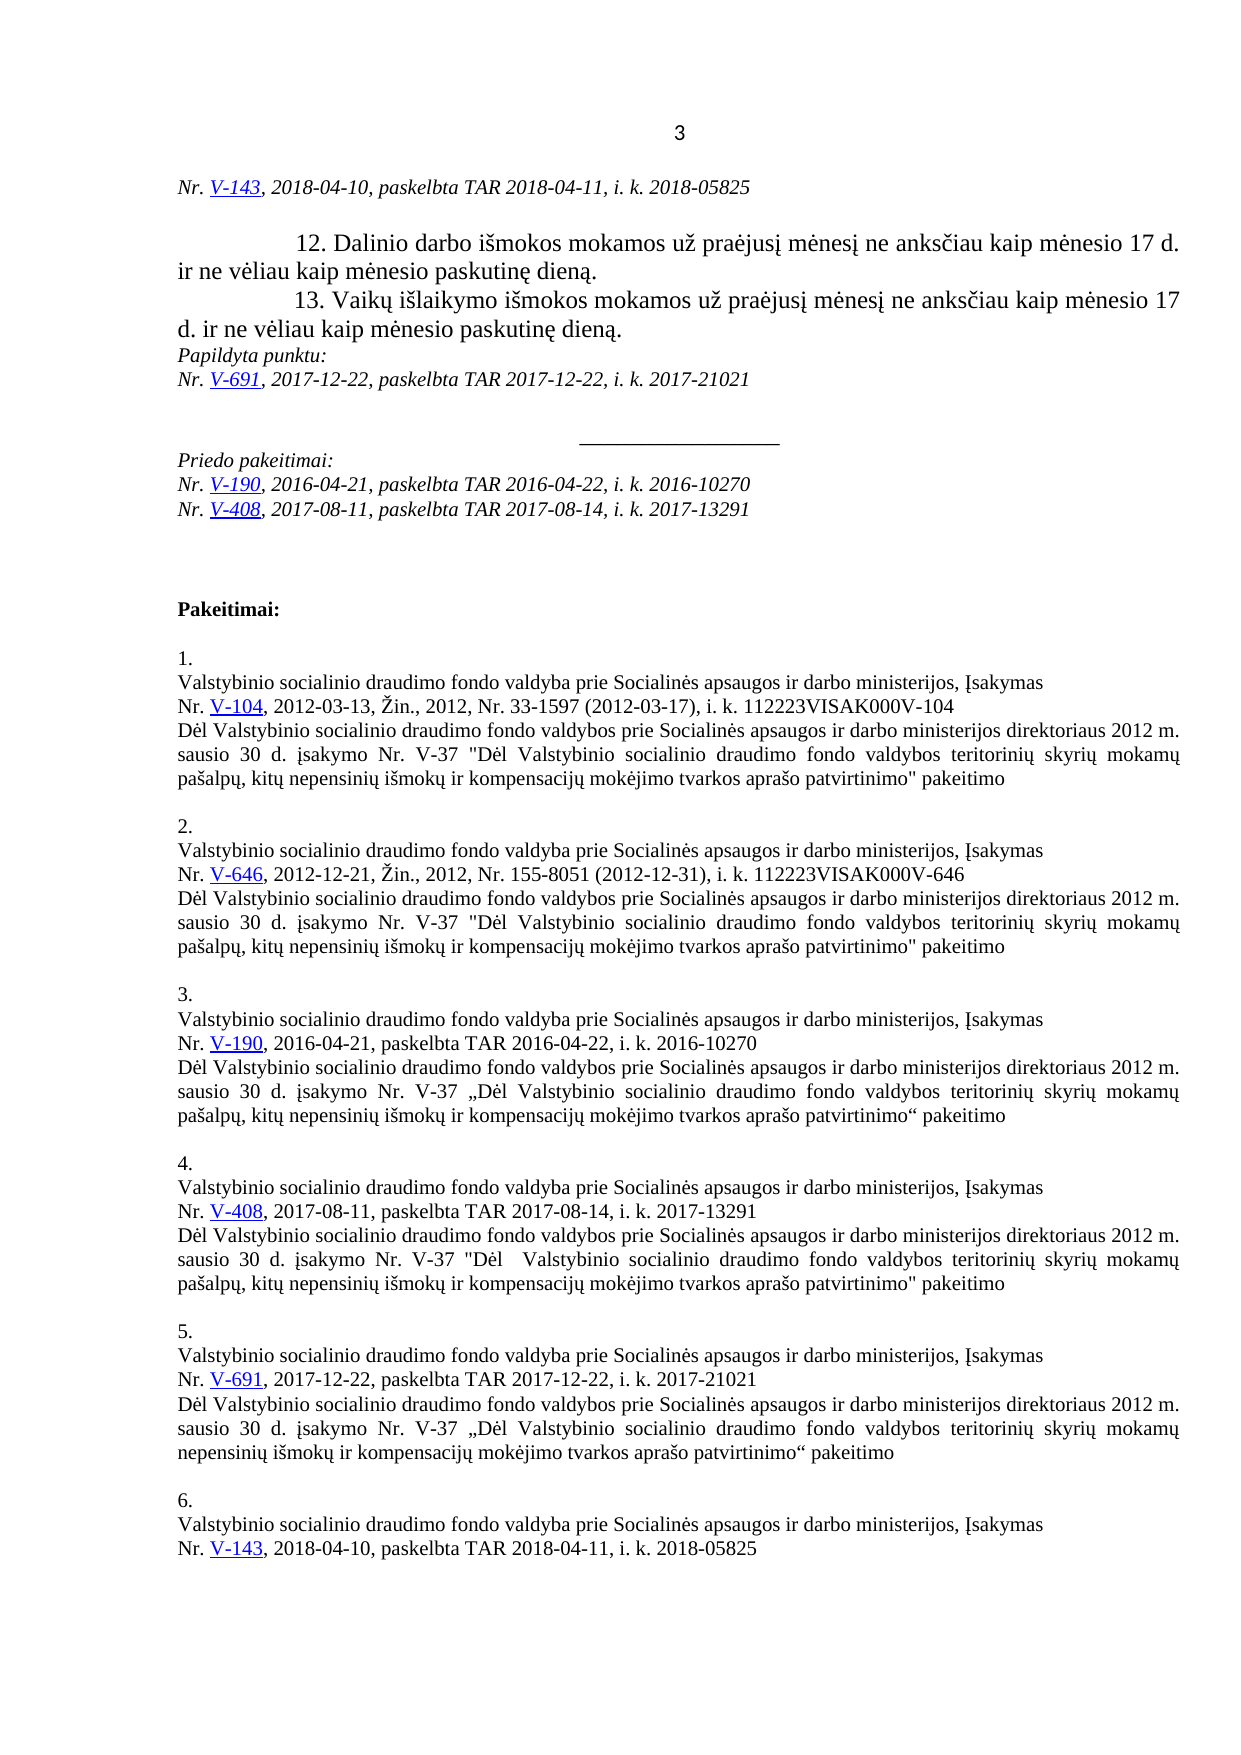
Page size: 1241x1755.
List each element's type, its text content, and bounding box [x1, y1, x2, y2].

text Dėl Valstybinio socialinio draudimo fondo valdybos prie Socialinės apsaugos ir darbo ministerijos direktoriaus 2012 m. sausio 30 d. įsakymo Nr. V-37 "Dėl Valstybinio socialinio draudimo fondo valdybos teritorinių skyrių mokamų pašalpų, kitų nepensinių išmokų ir kompensacijų mokėjimo tvarkos aprašo patvirtinimo" pakeitimo [177, 1223, 1181, 1295]
text Priedo pakeitimai: [177, 448, 1181, 472]
text Dėl Valstybinio socialinio draudimo fondo valdybos prie Socialinės apsaugos ir darbo ministerijos direktoriaus 2012 m. sausio 30 d. įsakymo Nr. V-37 „Dėl Valstybinio socialinio draudimo fondo valdybos teritorinių skyrių mokamų pašalpų, kitų nepensinių išmokų ir kompensacijų mokėjimo tvarkos aprašo patvirtinimo“ pakeitimo [177, 1054, 1181, 1127]
text ________________ [177, 419, 1181, 448]
text 6. [177, 1488, 1181, 1512]
text 13. Vaikų išlaikymo išmokos mokamos už praėjusį mėnesį ne anksčiau kaip mėnesio 17 d. ir ne vėliau kaip mėnesio paskutinę dieną. [177, 285, 1181, 343]
text Valstybinio socialinio draudimo fondo valdyba prie Socialinės apsaugos ir darbo ministerijos, Įsakymas [177, 1343, 1181, 1367]
text Nr. V-691, 2017-12-22, paskelbta TAR 2017-12-22, i. k. 2017-21021 [177, 1367, 1181, 1391]
text 1. [177, 646, 1181, 669]
text Nr. V-104, 2012-03-13, Žin., 2012, Nr. 33-1597 (2012-03-17), i. k. 112223VISAK000V-104 [177, 694, 1181, 718]
text Nr. V-190, 2016-04-21, paskelbta TAR 2016-04-22, i. k. 2016-10270 [177, 472, 1181, 496]
text Valstybinio socialinio draudimo fondo valdyba prie Socialinės apsaugos ir darbo ministerijos, Įsakymas [177, 1006, 1181, 1031]
text Nr. V-143, 2018-04-10, paskelbta TAR 2018-04-11, i. k. 2018-05825 [177, 1536, 1181, 1560]
text Nr. V-143, 2018-04-10, paskelbta TAR 2018-04-11, i. k. 2018-05825 [177, 175, 1181, 199]
text Nr. V-190, 2016-04-21, paskelbta TAR 2016-04-22, i. k. 2016-10270 [177, 1031, 1181, 1054]
text 3. [177, 982, 1181, 1006]
text Valstybinio socialinio draudimo fondo valdyba prie Socialinės apsaugos ir darbo ministerijos, Įsakymas [177, 1175, 1181, 1199]
text Pakeitimai: [177, 597, 1181, 621]
text Nr. V-646, 2012-12-21, Žin., 2012, Nr. 155-8051 (2012-12-31), i. k. 112223VISAK000V-646 [177, 862, 1181, 886]
text Nr. V-408, 2017-08-11, paskelbta TAR 2017-08-14, i. k. 2017-13291 [177, 496, 1181, 521]
text Dėl Valstybinio socialinio draudimo fondo valdybos prie Socialinės apsaugos ir darbo ministerijos direktoriaus 2012 m. sausio 30 d. įsakymo Nr. V-37 "Dėl Valstybinio socialinio draudimo fondo valdybos teritorinių skyrių mokamų pašalpų, kitų nepensinių išmokų ir kompensacijų mokėjimo tvarkos aprašo patvirtinimo" pakeitimo [177, 718, 1181, 790]
text Nr. V-691, 2017-12-22, paskelbta TAR 2017-12-22, i. k. 2017-21021 [177, 367, 1181, 391]
text Valstybinio socialinio draudimo fondo valdyba prie Socialinės apsaugos ir darbo ministerijos, Įsakymas [177, 1512, 1181, 1536]
text Valstybinio socialinio draudimo fondo valdyba prie Socialinės apsaugos ir darbo ministerijos, Įsakymas [177, 838, 1181, 862]
text 2. [177, 814, 1181, 838]
text 12. Dalinio darbo išmokos mokamos už praėjusį mėnesį ne anksčiau kaip mėnesio 17 d. ir ne vėliau kaip mėnesio paskutinę dieną. [177, 228, 1181, 285]
text Dėl Valstybinio socialinio draudimo fondo valdybos prie Socialinės apsaugos ir darbo ministerijos direktoriaus 2012 m. sausio 30 d. įsakymo Nr. V-37 "Dėl Valstybinio socialinio draudimo fondo valdybos teritorinių skyrių mokamų pašalpų, kitų nepensinių išmokų ir kompensacijų mokėjimo tvarkos aprašo patvirtinimo" pakeitimo [177, 886, 1181, 958]
text Nr. V-408, 2017-08-11, paskelbta TAR 2017-08-14, i. k. 2017-13291 [177, 1199, 1181, 1223]
text Dėl Valstybinio socialinio draudimo fondo valdybos prie Socialinės apsaugos ir darbo ministerijos direktoriaus 2012 m. sausio 30 d. įsakymo Nr. V-37 „Dėl Valstybinio socialinio draudimo fondo valdybos teritorinių skyrių mokamų nepensinių išmokų ir kompensacijų mokėjimo tvarkos aprašo patvirtinimo“ pakeitimo [177, 1391, 1181, 1464]
text 5. [177, 1319, 1181, 1343]
text Papildyta punktu: [177, 343, 1181, 367]
text Valstybinio socialinio draudimo fondo valdyba prie Socialinės apsaugos ir darbo ministerijos, Įsakymas [177, 669, 1181, 694]
text 4. [177, 1151, 1181, 1175]
